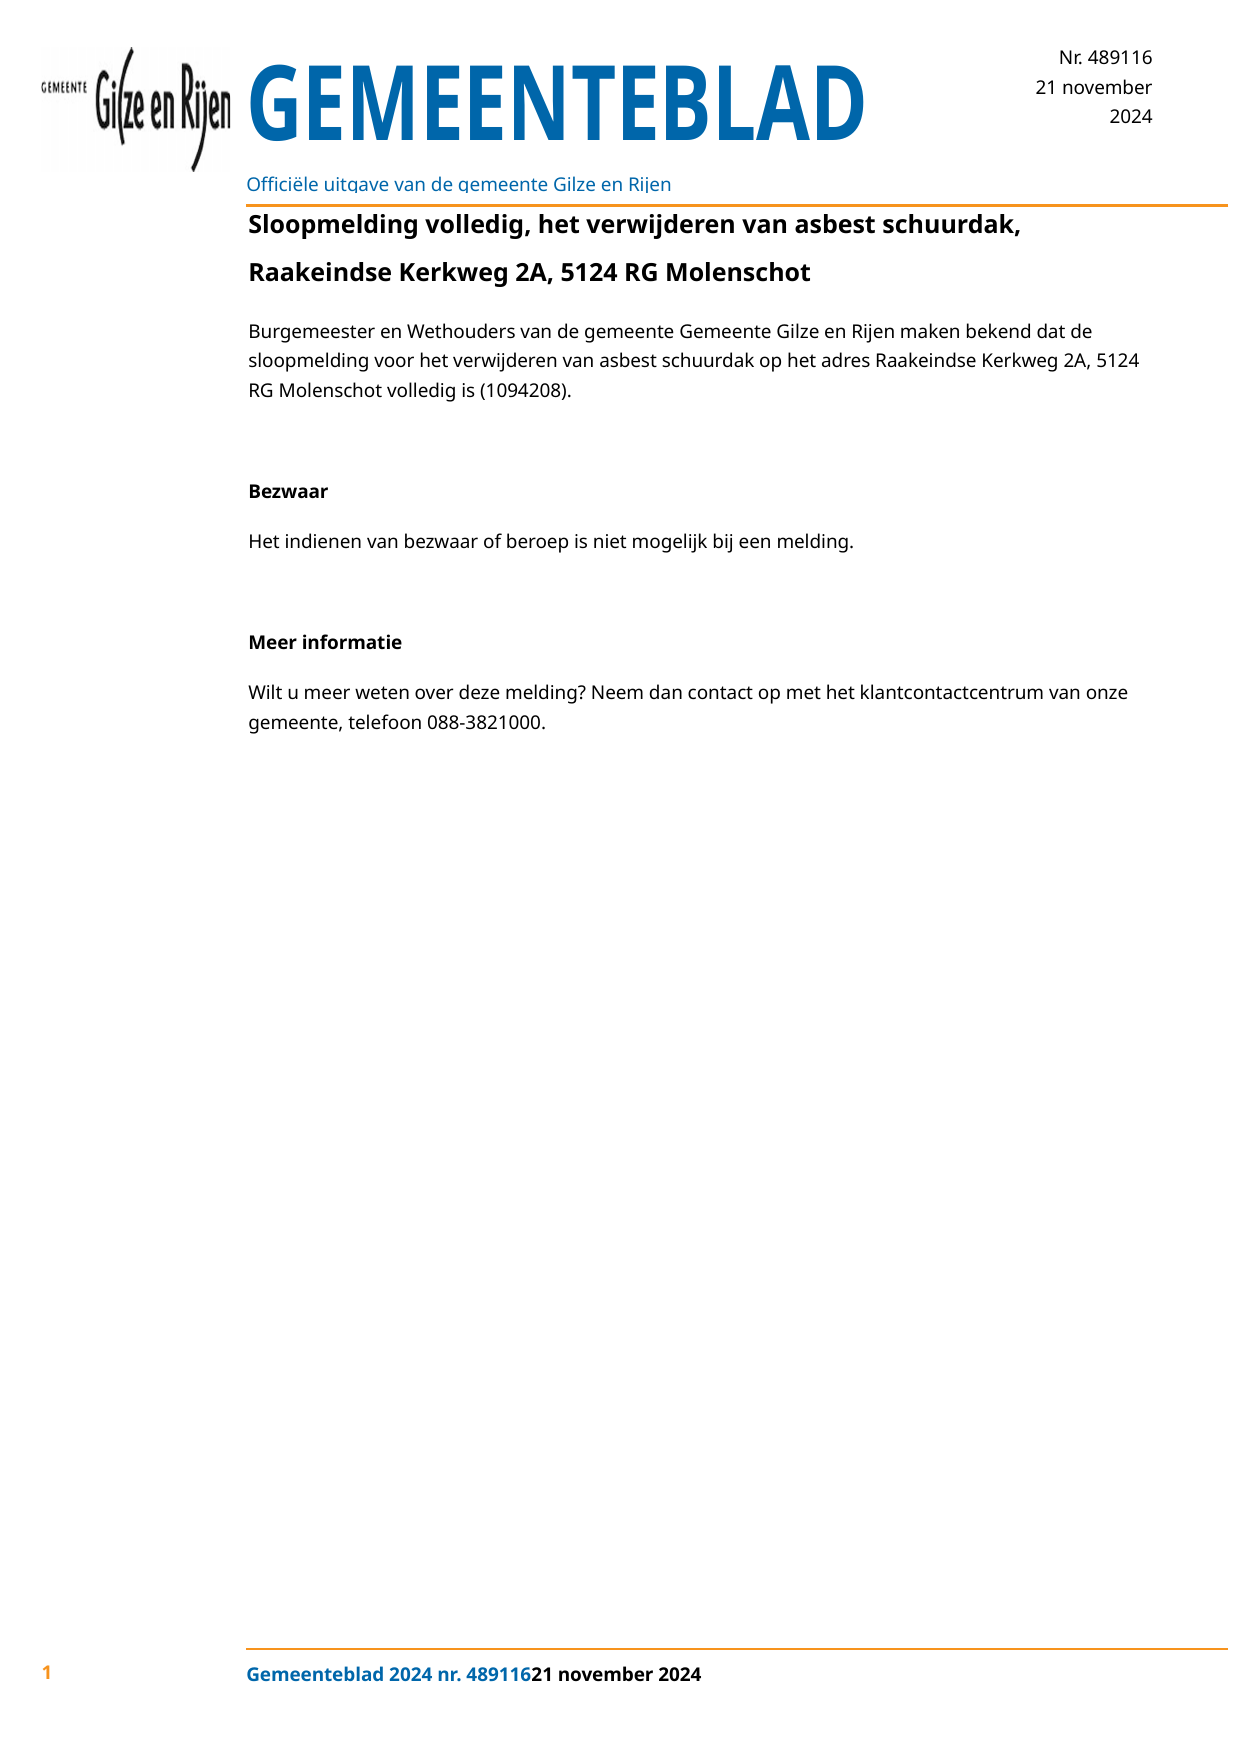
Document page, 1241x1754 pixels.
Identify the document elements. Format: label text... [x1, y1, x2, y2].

text Het indienen van bezwaar of beroep is niet mogelijk bij een melding. [248, 528, 1152, 554]
picture [41, 47, 231, 172]
text Burgemeester en Wethouders van de gemeente Gemeente Gilze en Rijen maken bekend dat de sloopmelding voor het verwijderen van asbest schuurdak op het adres Raakeindse Kerkweg 2A, 5124 RG Molenschot volledig is (1094208). [248, 318, 1152, 403]
text Meer informatie [248, 629, 1152, 655]
text Sloopmelding volledig, het verwijderen van asbest schuurdak, Raakeindse Kerkweg 2A, 5124 RG Molenschot [248, 207, 1152, 288]
text Bezwaar [248, 478, 1152, 504]
text Wilt u meer weten over deze melding? Neem dan contact op met het klantcontactcentrum van onze gemeente, telefoon 088-3821000. [248, 679, 1152, 735]
